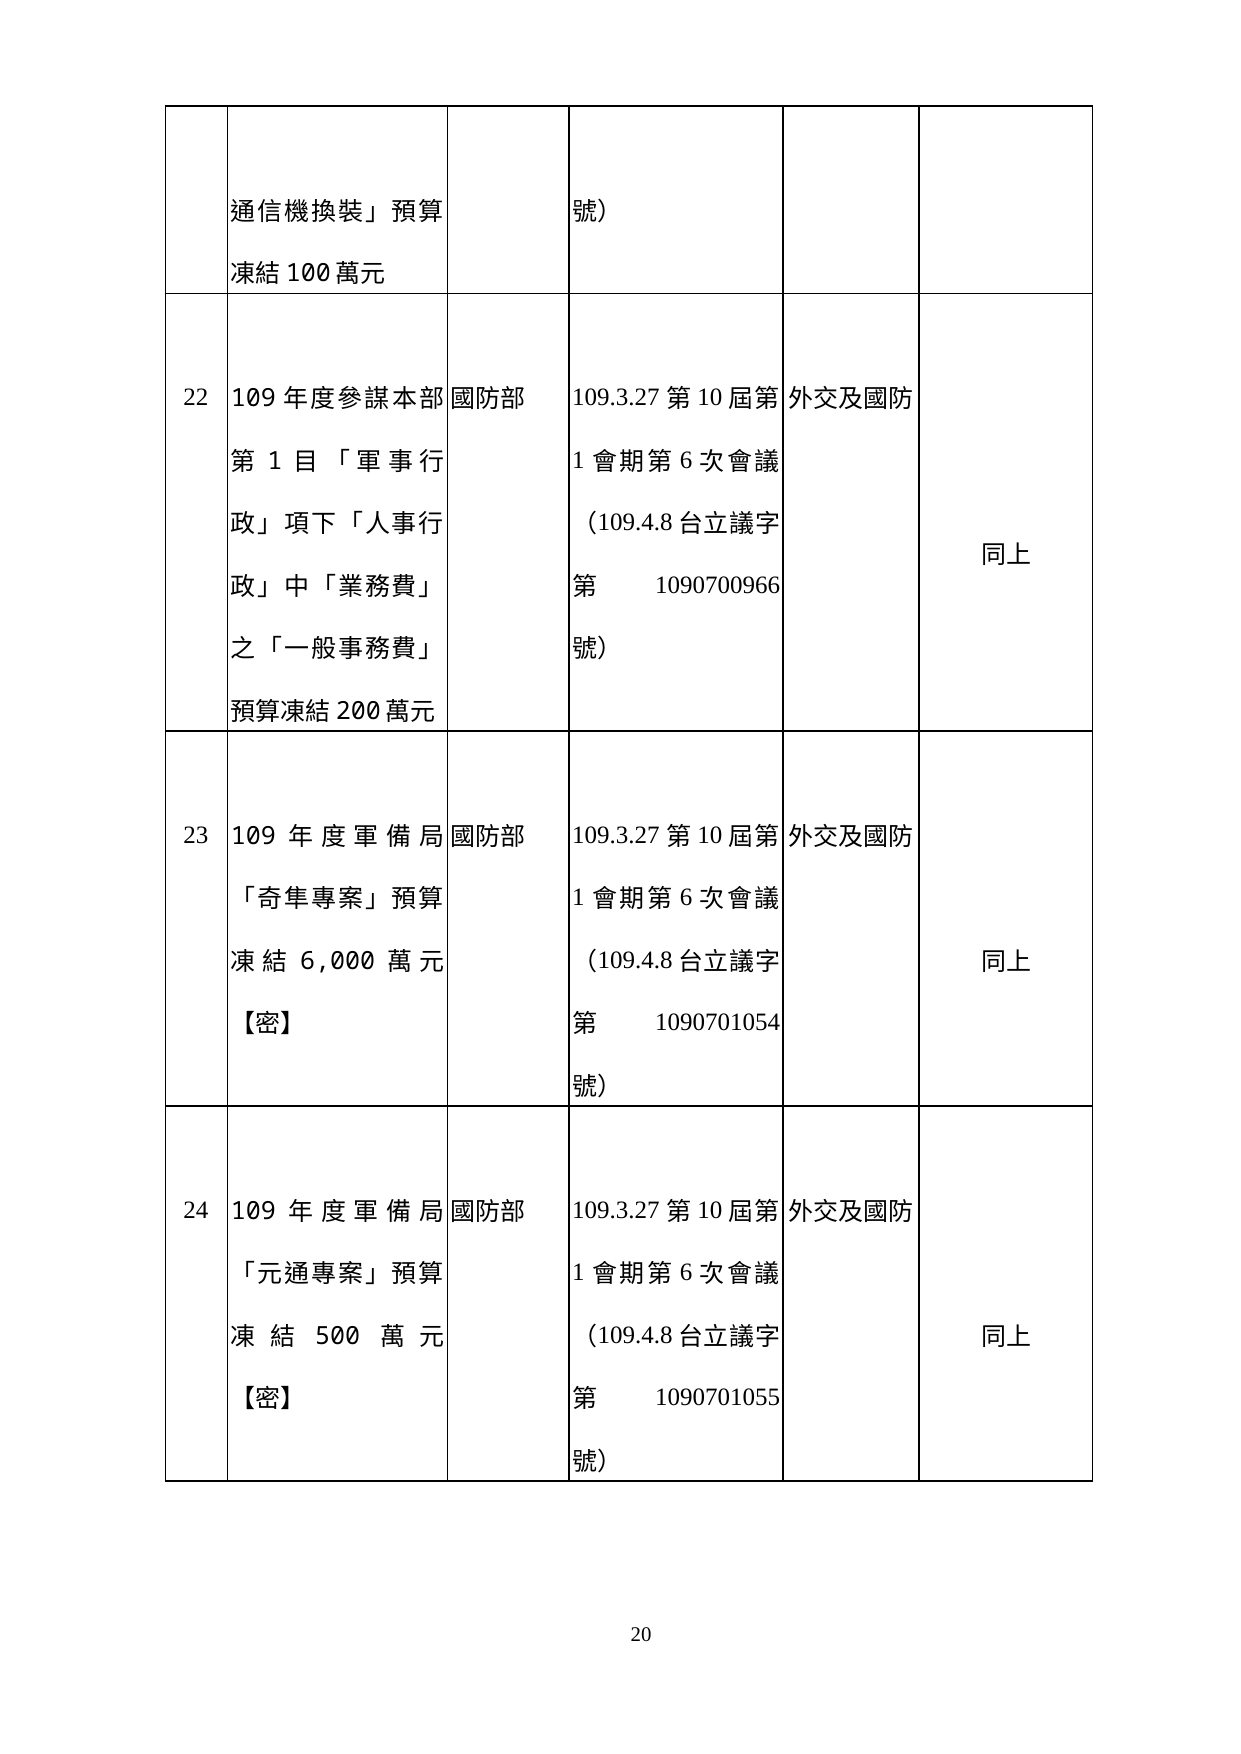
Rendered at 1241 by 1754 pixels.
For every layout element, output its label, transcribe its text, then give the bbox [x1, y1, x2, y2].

table_cell 109.3.27第10屆第1會期第6次會議（109.4.8台立議字第1090701054號） [570, 732, 782, 1105]
table_cell [166, 732, 227, 1105]
table_cell [920, 107, 1092, 293]
table_cell 109.3.27第10屆第1會期第6次會議（109.4.8台立議字第1090701055號） [570, 1107, 782, 1480]
table_cell 外交及國防 [784, 732, 918, 1105]
table_cell 109年度參謀本部第1目「軍事行政」項下「人事行政」中「業務費」之「一般事務費」預算凍結200萬元 [228, 294, 447, 730]
table_cell [448, 107, 568, 293]
table_cell [784, 107, 918, 293]
table_cell [166, 1107, 227, 1480]
table_cell 同上 [920, 294, 1092, 730]
table_cell 外交及國防 [784, 1107, 918, 1480]
table_cell 國防部 [448, 294, 568, 730]
table_cell 國防部 [448, 732, 568, 1105]
table_cell 109年度軍備局「元通專案」預算凍結500萬元【密】 [228, 1107, 447, 1480]
table_cell [166, 294, 227, 730]
table_cell 國防部 [448, 1107, 568, 1480]
table_cell 109.3.27第10屆第1會期第6次會議（109.4.8台立議字第1090700966號） [570, 294, 782, 730]
table_cell 同上 [920, 1107, 1092, 1480]
table_cell 109年度軍備局「奇隼專案」預算凍結6,000萬元【密】 [228, 732, 447, 1105]
table_cell 外交及國防 [784, 294, 918, 730]
table_cell 號） [570, 107, 782, 293]
table_cell 通信機換裝」預算凍結100萬元 [228, 107, 447, 293]
table_cell 同上 [920, 732, 1092, 1105]
table_cell [166, 107, 227, 293]
